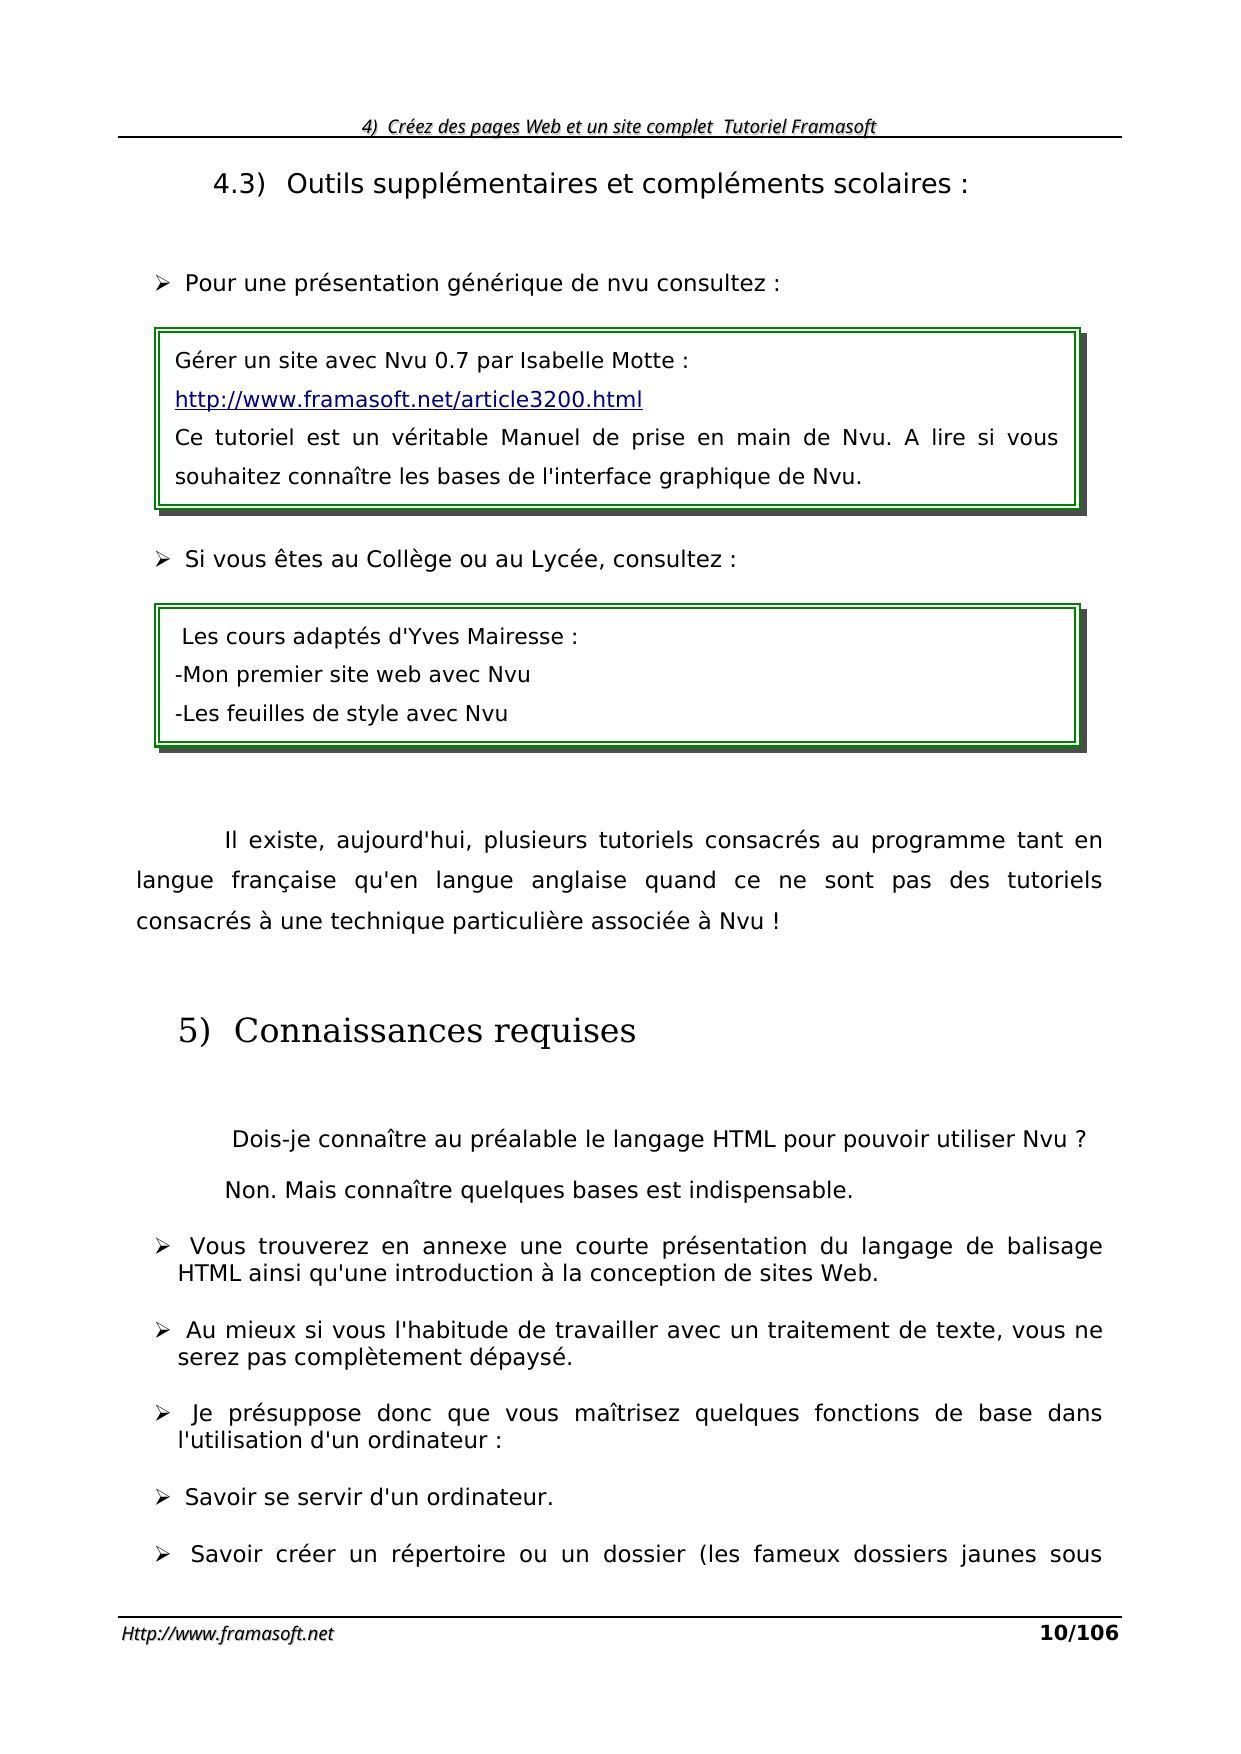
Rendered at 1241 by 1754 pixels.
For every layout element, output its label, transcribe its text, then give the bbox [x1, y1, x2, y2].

list Pour une présentation générique de nvu consultez : [153, 270, 1104, 297]
list Vous trouverez en annexe une courte présentation du langage de balisage HTML ainsi qu'une introduction à la conception de sites Web. [153, 1233, 1104, 1287]
list Savoir créer un répertoire ou un dossier (les fameux dossiers jaunes sous [153, 1541, 1104, 1568]
text Il existe, aujourd'hui, plusieurs tutoriels consacrés au programme tant en langue française qu'en langue anglaise quand ce ne sont pas des tutoriels consacrés à une technique particulière associée à Nvu ! [136, 828, 1104, 934]
text Gérer un site avec Nvu 0.7 par Isabelle Motte : [156, 329, 1079, 366]
list Je présuppose donc que vous maîtrisez quelques fonctions de base dans l'utilisation d'un ordinateur : [153, 1401, 1104, 1454]
subtitle Outils supplémentaires et compléments scolaires : [213, 168, 1122, 199]
text Non. Mais connaître quelques bases est indispensable. [136, 1177, 1104, 1204]
text http://www.framasoft.net/article3200.html Ce tutoriel est un véritable Manuel de prise en main de Nvu. A lire si vous souhaitez connaître les bases de l'interface graphique de Nvu. [156, 366, 1079, 508]
text -Mon premier site web avec Nvu [160, 641, 1074, 680]
list Si vous êtes au Collège ou au Lycée, consultez : [153, 546, 1104, 573]
text Les cours adaptés d'Yves Mairesse : [156, 605, 1079, 641]
text -Les feuilles de style avec Nvu [156, 680, 1079, 745]
subtitle Connaissances requises [177, 1011, 1122, 1050]
list Au mieux si vous l'habitude de travailler avec un traitement de texte, vous ne serez pas complètement dépaysé. [153, 1317, 1104, 1371]
list Savoir se servir d'un ordinateur. [153, 1484, 1104, 1511]
text Dois-je connaître au préalable le langage HTML pour pouvoir utiliser Nvu ? [136, 1127, 1104, 1153]
